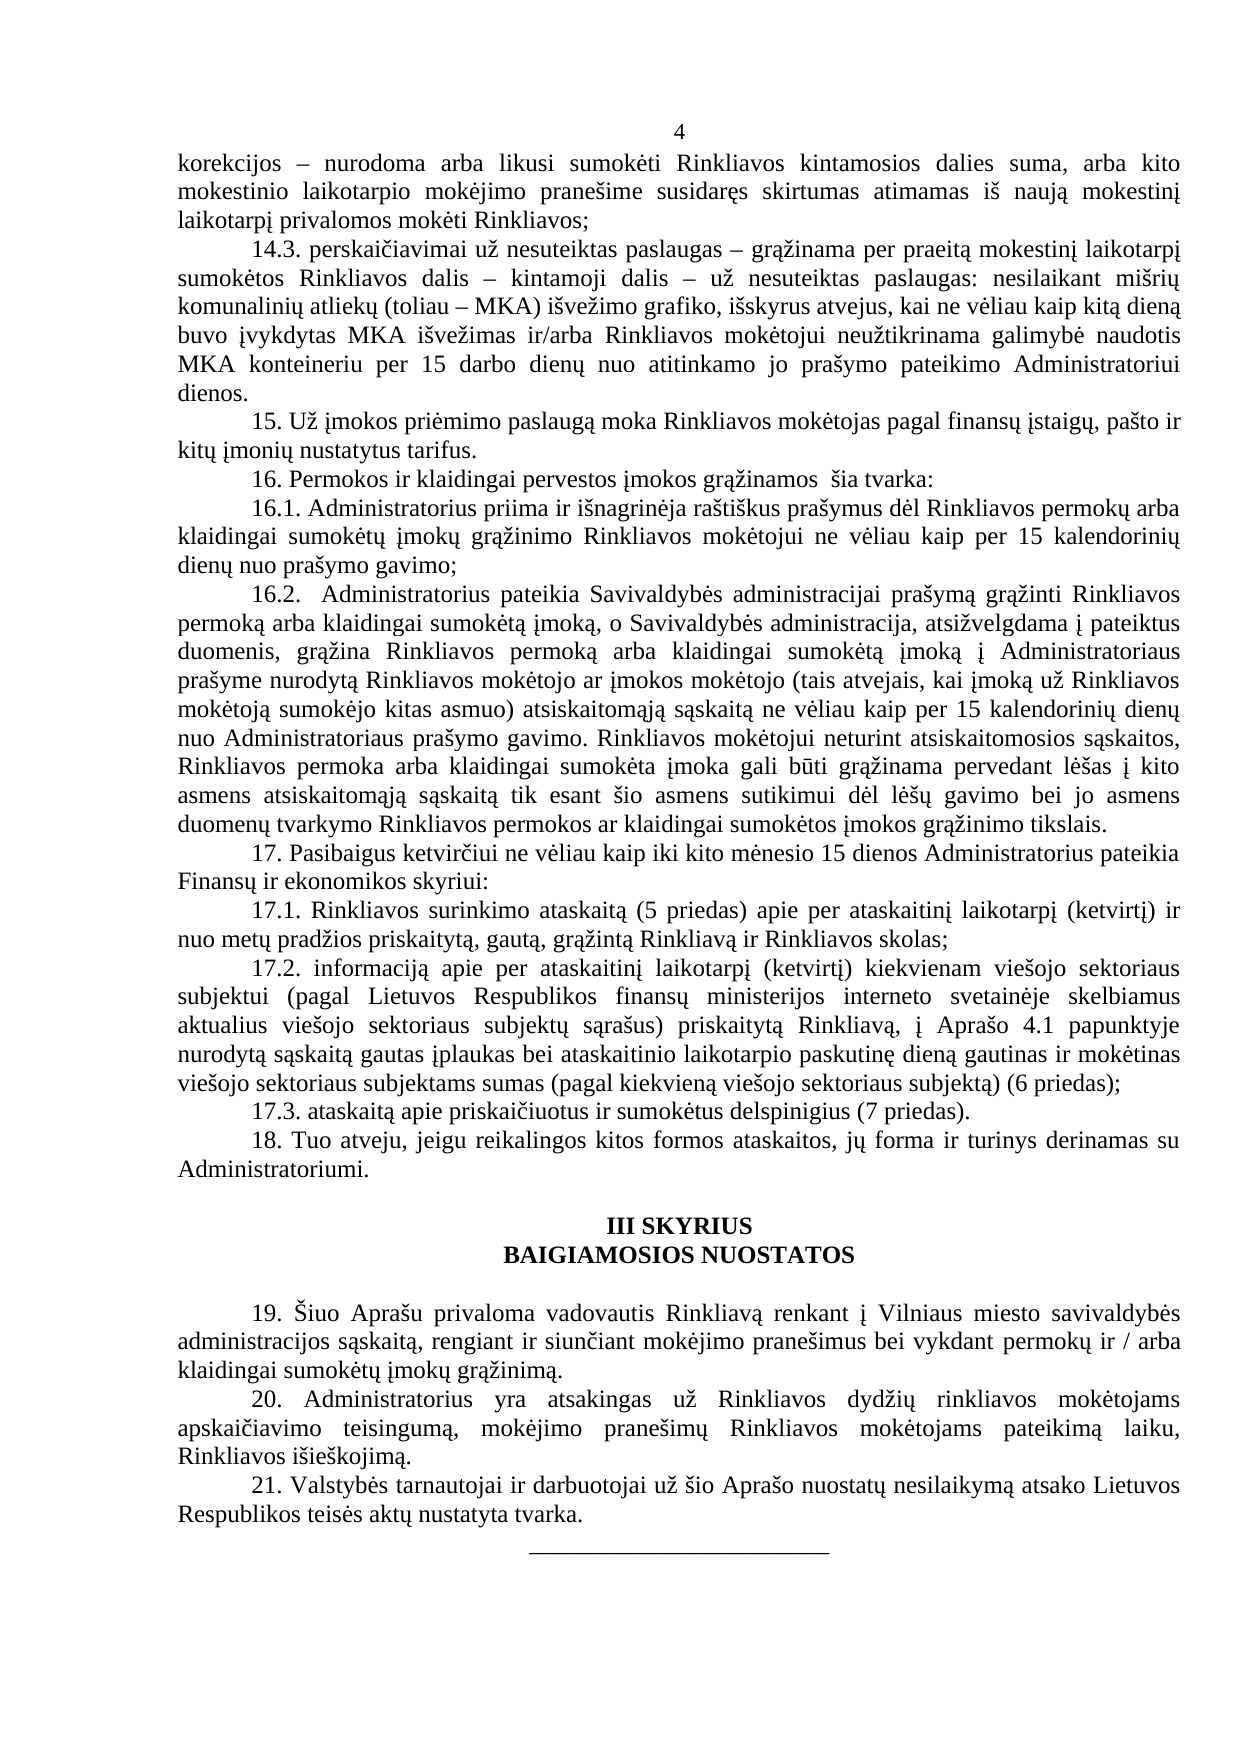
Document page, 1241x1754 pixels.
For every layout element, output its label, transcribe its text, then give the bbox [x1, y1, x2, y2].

text ________________________ [177, 1528, 1181, 1556]
text 16.2. Administratorius pateikia Savivaldybės administracijai prašymą grąžinti Rinkliavos permoką arba klaidingai sumokėtą įmoką, o Savivaldybės administracija, atsižvelgdama į pateiktus duomenis, grąžina Rinkliavos permoką arba klaidingai sumokėtą įmoką į Administratoriaus prašyme nurodytą Rinkliavos mokėtojo ar įmokos mokėtojo (tais atvejais, kai įmoką už Rinkliavos mokėtoją sumokėjo kitas asmuo) atsiskaitomąją sąskaitą ne vėliau kaip per 15 kalendorinių dienų nuo Administratoriaus prašymo gavimo. Rinkliavos mokėtojui neturint atsiskaitomosios sąskaitos, Rinkliavos permoka arba klaidingai sumokėta įmoka gali būti grąžinama pervedant lėšas į kito asmens atsiskaitomąją sąskaitą tik esant šio asmens sutikimui dėl lėšų gavimo bei jo asmens duomenų tvarkymo Rinkliavos permokos ar klaidingai sumokėtos įmokos grąžinimo tikslais. [177, 579, 1181, 838]
text 17.3. ataskaitą apie priskaičiuotus ir sumokėtus delspinigius (7 priedas). [177, 1096, 1181, 1125]
text 15. Už įmokos priėmimo paslaugą moka Rinkliavos mokėtojas pagal finansų įstaigų, pašto ir kitų įmonių nustatytus tarifus. [177, 406, 1181, 464]
text korekcijos – nurodoma arba likusi sumokėti Rinkliavos kintamosios dalies suma, arba kito mokestinio laikotarpio mokėjimo pranešime susidaręs skirtumas atimamas iš naują mokestinį laikotarpį privalomos mokėti Rinkliavos; [177, 148, 1181, 234]
text 16. Permokos ir klaidingai pervestos įmokos grąžinamos šia tvarka: [177, 464, 1181, 493]
text BAIGIAMOSIOS NUOSTATOS [177, 1240, 1181, 1269]
text 18. Tuo atveju, jeigu reikalingos kitos formos ataskaitos, jų forma ir turinys derinamas su Administratoriumi. [177, 1125, 1181, 1183]
text 17. Pasibaigus ketvirčiui ne vėliau kaip iki kito mėnesio 15 dienos Administratorius pateikia Finansų ir ekonomikos skyriui: [177, 838, 1181, 895]
text 17.1. Rinkliavos surinkimo ataskaitą (5 priedas) apie per ataskaitinį laikotarpį (ketvirtį) ir nuo metų pradžios priskaitytą, gautą, grąžintą Rinkliavą ir Rinkliavos skolas; [177, 895, 1181, 953]
text 17.2. informaciją apie per ataskaitinį laikotarpį (ketvirtį) kiekvienam viešojo sektoriaus subjektui (pagal Lietuvos Respublikos finansų ministerijos interneto svetainėje skelbiamus aktualius viešojo sektoriaus subjektų sąrašus) priskaitytą Rinkliavą, į Aprašo 4.1 papunktyje nurodytą sąskaitą gautas įplaukas bei ataskaitinio laikotarpio paskutinę dieną gautinas ir mokėtinas viešojo sektoriaus subjektams sumas (pagal kiekvieną viešojo sektoriaus subjektą) (6 priedas); [177, 953, 1181, 1096]
text 21. Valstybės tarnautojai ir darbuotojai už šio Aprašo nuostatų nesilaikymą atsako Lietuvos Respublikos teisės aktų nustatyta tvarka. [177, 1470, 1181, 1528]
text 20. Administratorius yra atsakingas už Rinkliavos dydžių rinkliavos mokėtojams apskaičiavimo teisingumą, mokėjimo pranešimų Rinkliavos mokėtojams pateikimą laiku, Rinkliavos išieškojimą. [177, 1384, 1181, 1470]
text III SKYRIUS [177, 1211, 1181, 1240]
text 14.3. perskaičiavimai už nesuteiktas paslaugas – grąžinama per praeitą mokestinį laikotarpį sumokėtos Rinkliavos dalis – kintamoji dalis – už nesuteiktas paslaugas: nesilaikant mišrių komunalinių atliekų (toliau – MKA) išvežimo grafiko, išskyrus atvejus, kai ne vėliau kaip kitą dieną buvo įvykdytas MKA išvežimas ir/arba Rinkliavos mokėtojui neužtikrinama galimybė naudotis MKA konteineriu per 15 darbo dienų nuo atitinkamo jo prašymo pateikimo Administratoriui dienos. [177, 234, 1181, 406]
text 16.1. Administratorius priima ir išnagrinėja raštiškus prašymus dėl Rinkliavos permokų arba klaidingai sumokėtų įmokų grąžinimo Rinkliavos mokėtojui ne vėliau kaip per 15 kalendorinių dienų nuo prašymo gavimo; [177, 493, 1181, 579]
text 19. Šiuo Aprašu privaloma vadovautis Rinkliavą renkant į Vilniaus miesto savivaldybės administracijos sąskaitą, rengiant ir siunčiant mokėjimo pranešimus bei vykdant permokų ir / arba klaidingai sumokėtų įmokų grąžinimą. [177, 1298, 1181, 1384]
